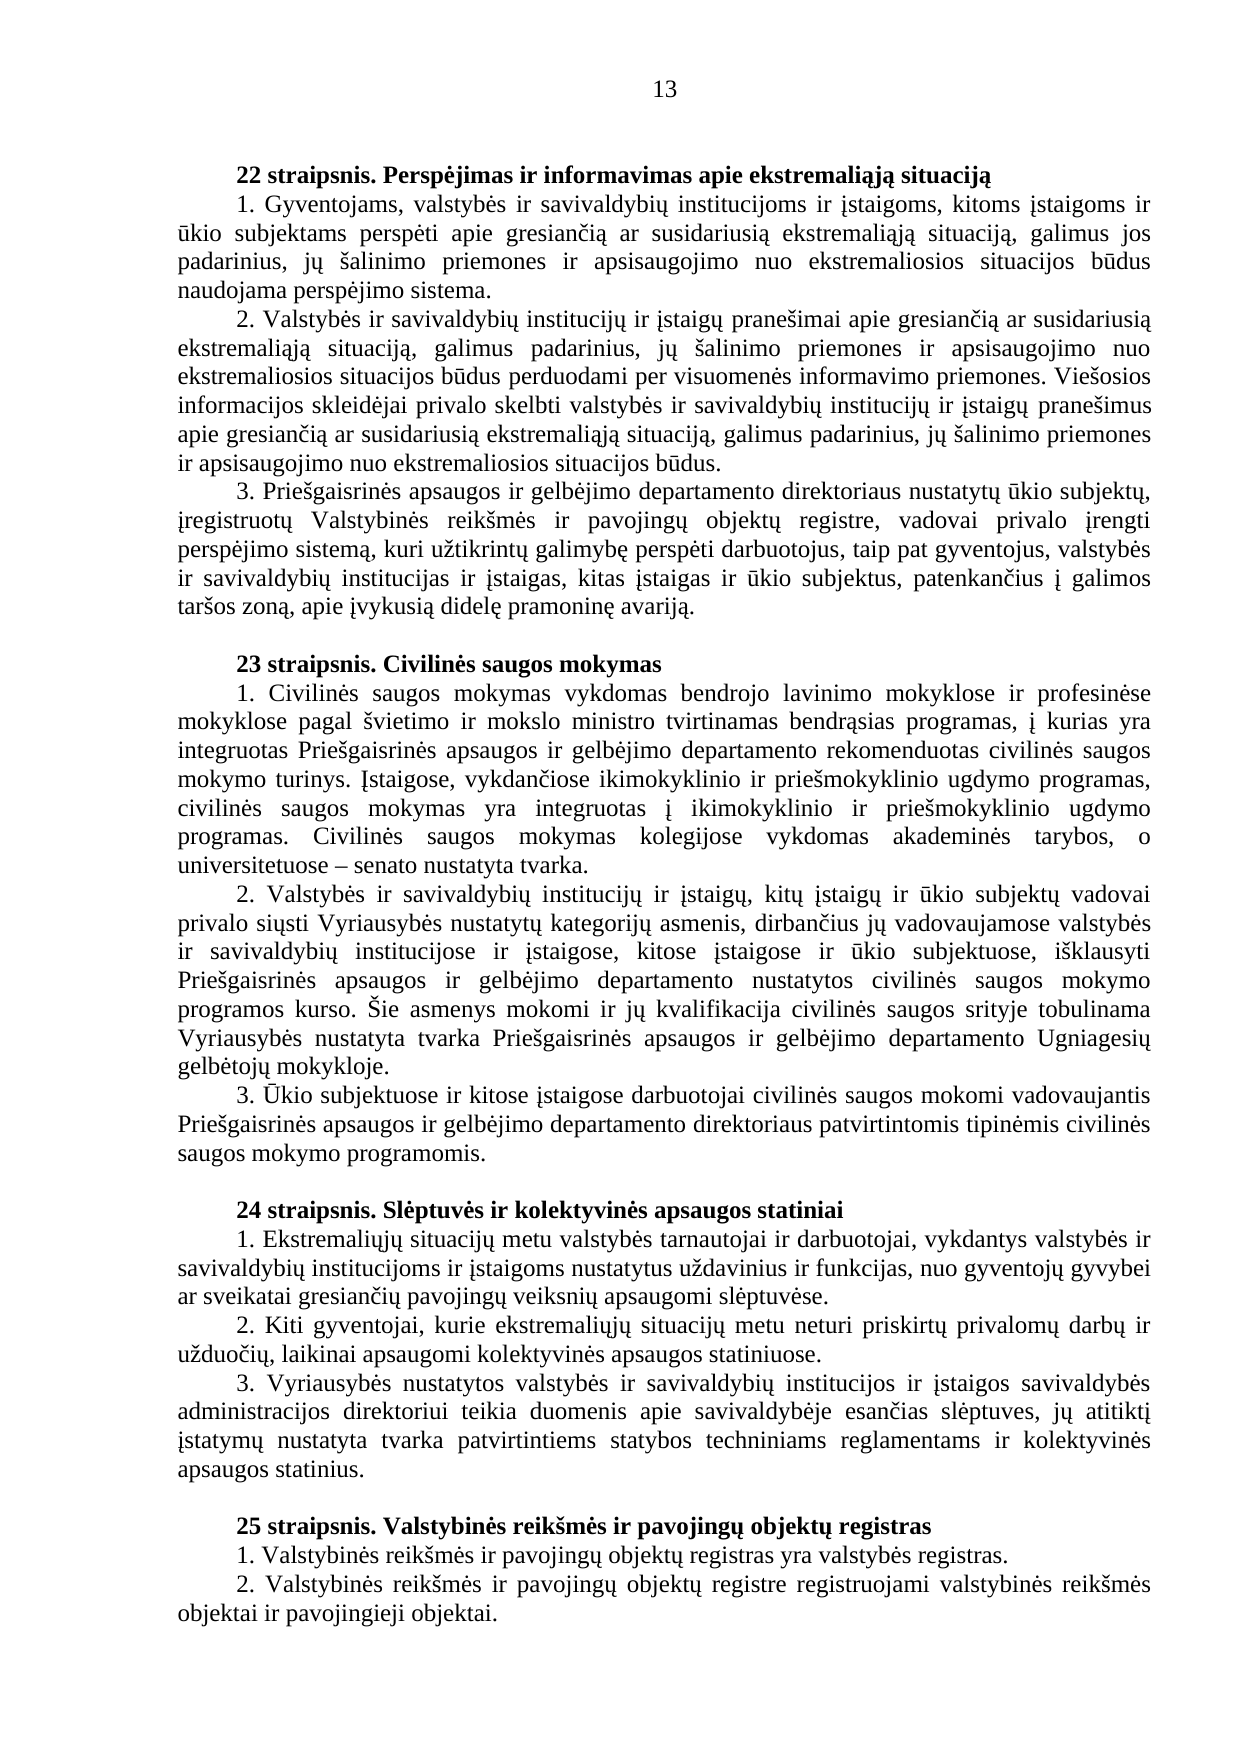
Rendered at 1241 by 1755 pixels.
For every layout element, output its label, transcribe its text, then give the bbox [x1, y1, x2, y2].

text 1. Gyventojams, valstybės ir savivaldybių institucijoms ir įstaigoms, kitoms įstaigoms ir ūkio subjektams perspėti apie gresiančią ar susidariusią ekstremaliąją situaciją, galimus jos padarinius, jų šalinimo priemones ir apsisaugojimo nuo ekstremaliosios situacijos būdus naudojama perspėjimo sistema. [177, 189, 1152, 304]
text 23 straipsnis. Civilinės saugos mokymas [177, 649, 1152, 678]
text 3. Ūkio subjektuose ir kitose įstaigose darbuotojai civilinės saugos mokomi vadovaujantis Priešgaisrinės apsaugos ir gelbėjimo departamento direktoriaus patvirtintomis tipinėmis civilinės saugos mokymo programomis. [177, 1080, 1152, 1166]
text 3. Priešgaisrinės apsaugos ir gelbėjimo departamento direktoriaus nustatytų ūkio subjektų, įregistruotų Valstybinės reikšmės ir pavojingų objektų registre, vadovai privalo įrengti perspėjimo sistemą, kuri užtikrintų galimybę perspėti darbuotojus, taip pat gyventojus, valstybės ir savivaldybių institucijas ir įstaigas, kitas įstaigas ir ūkio subjektus, patenkančius į galimos taršos zoną, apie įvykusią didelę pramoninę avariją. [177, 476, 1152, 620]
text 1. Ekstremaliųjų situacijų metu valstybės tarnautojai ir darbuotojai, vykdantys valstybės ir savivaldybių institucijoms ir įstaigoms nustatytus uždavinius ir funkcijas, nuo gyventojų gyvybei ar sveikatai gresiančių pavojingų veiksnių apsaugomi slėptuvėse. [177, 1224, 1152, 1310]
text 2. Valstybinės reikšmės ir pavojingų objektų registre registruojami valstybinės reikšmės objektai ir pavojingieji objektai. [177, 1569, 1152, 1626]
text 22 straipsnis. Perspėjimas ir informavimas apie ekstremaliąją situaciją [177, 160, 1152, 189]
text 1. Civilinės saugos mokymas vykdomas bendrojo lavinimo mokyklose ir profesinėse mokyklose pagal švietimo ir mokslo ministro tvirtinamas bendrąsias programas, į kurias yra integruotas Priešgaisrinės apsaugos ir gelbėjimo departamento rekomenduotas civilinės saugos mokymo turinys. Įstaigose, vykdančiose ikimokyklinio ir priešmokyklinio ugdymo programas, civilinės saugos mokymas yra integruotas į ikimokyklinio ir priešmokyklinio ugdymo programas. Civilinės saugos mokymas kolegijose vykdomas akademinės tarybos, o universitetuose – senato nustatyta tvarka. [177, 678, 1152, 879]
text 24 straipsnis. Slėptuvės ir kolektyvinės apsaugos statiniai [177, 1195, 1152, 1224]
text 3. Vyriausybės nustatytos valstybės ir savivaldybių institucijos ir įstaigos savivaldybės administracijos direktoriui teikia duomenis apie savivaldybėje esančias slėptuves, jų atitiktį įstatymų nustatyta tvarka patvirtintiems statybos techniniams reglamentams ir kolektyvinės apsaugos statinius. [177, 1368, 1152, 1483]
text 2. Kiti gyventojai, kurie ekstremaliųjų situacijų metu neturi priskirtų privalomų darbų ir užduočių, laikinai apsaugomi kolektyvinės apsaugos statiniuose. [177, 1310, 1152, 1368]
text 2. Valstybės ir savivaldybių institucijų ir įstaigų pranešimai apie gresiančią ar susidariusią ekstremaliąją situaciją, galimus padarinius, jų šalinimo priemones ir apsisaugojimo nuo ekstremaliosios situacijos būdus perduodami per visuomenės informavimo priemones. Viešosios informacijos skleidėjai privalo skelbti valstybės ir savivaldybių institucijų ir įstaigų pranešimus apie gresiančią ar susidariusią ekstremaliąją situaciją, galimus padarinius, jų šalinimo priemones ir apsisaugojimo nuo ekstremaliosios situacijos būdus. [177, 304, 1152, 476]
text 1. Valstybinės reikšmės ir pavojingų objektų registras yra valstybės registras. [177, 1540, 1152, 1569]
text 25 straipsnis. Valstybinės reikšmės ir pavojingų objektų registras [177, 1511, 1152, 1540]
text 2. Valstybės ir savivaldybių institucijų ir įstaigų, kitų įstaigų ir ūkio subjektų vadovai privalo siųsti Vyriausybės nustatytų kategorijų asmenis, dirbančius jų vadovaujamose valstybės ir savivaldybių institucijose ir įstaigose, kitose įstaigose ir ūkio subjektuose, išklausyti Priešgaisrinės apsaugos ir gelbėjimo departamento nustatytos civilinės saugos mokymo programos kurso. Šie asmenys mokomi ir jų kvalifikacija civilinės saugos srityje tobulinama Vyriausybės nustatyta tvarka Priešgaisrinės apsaugos ir gelbėjimo departamento Ugniagesių gelbėtojų mokykloje. [177, 879, 1152, 1080]
